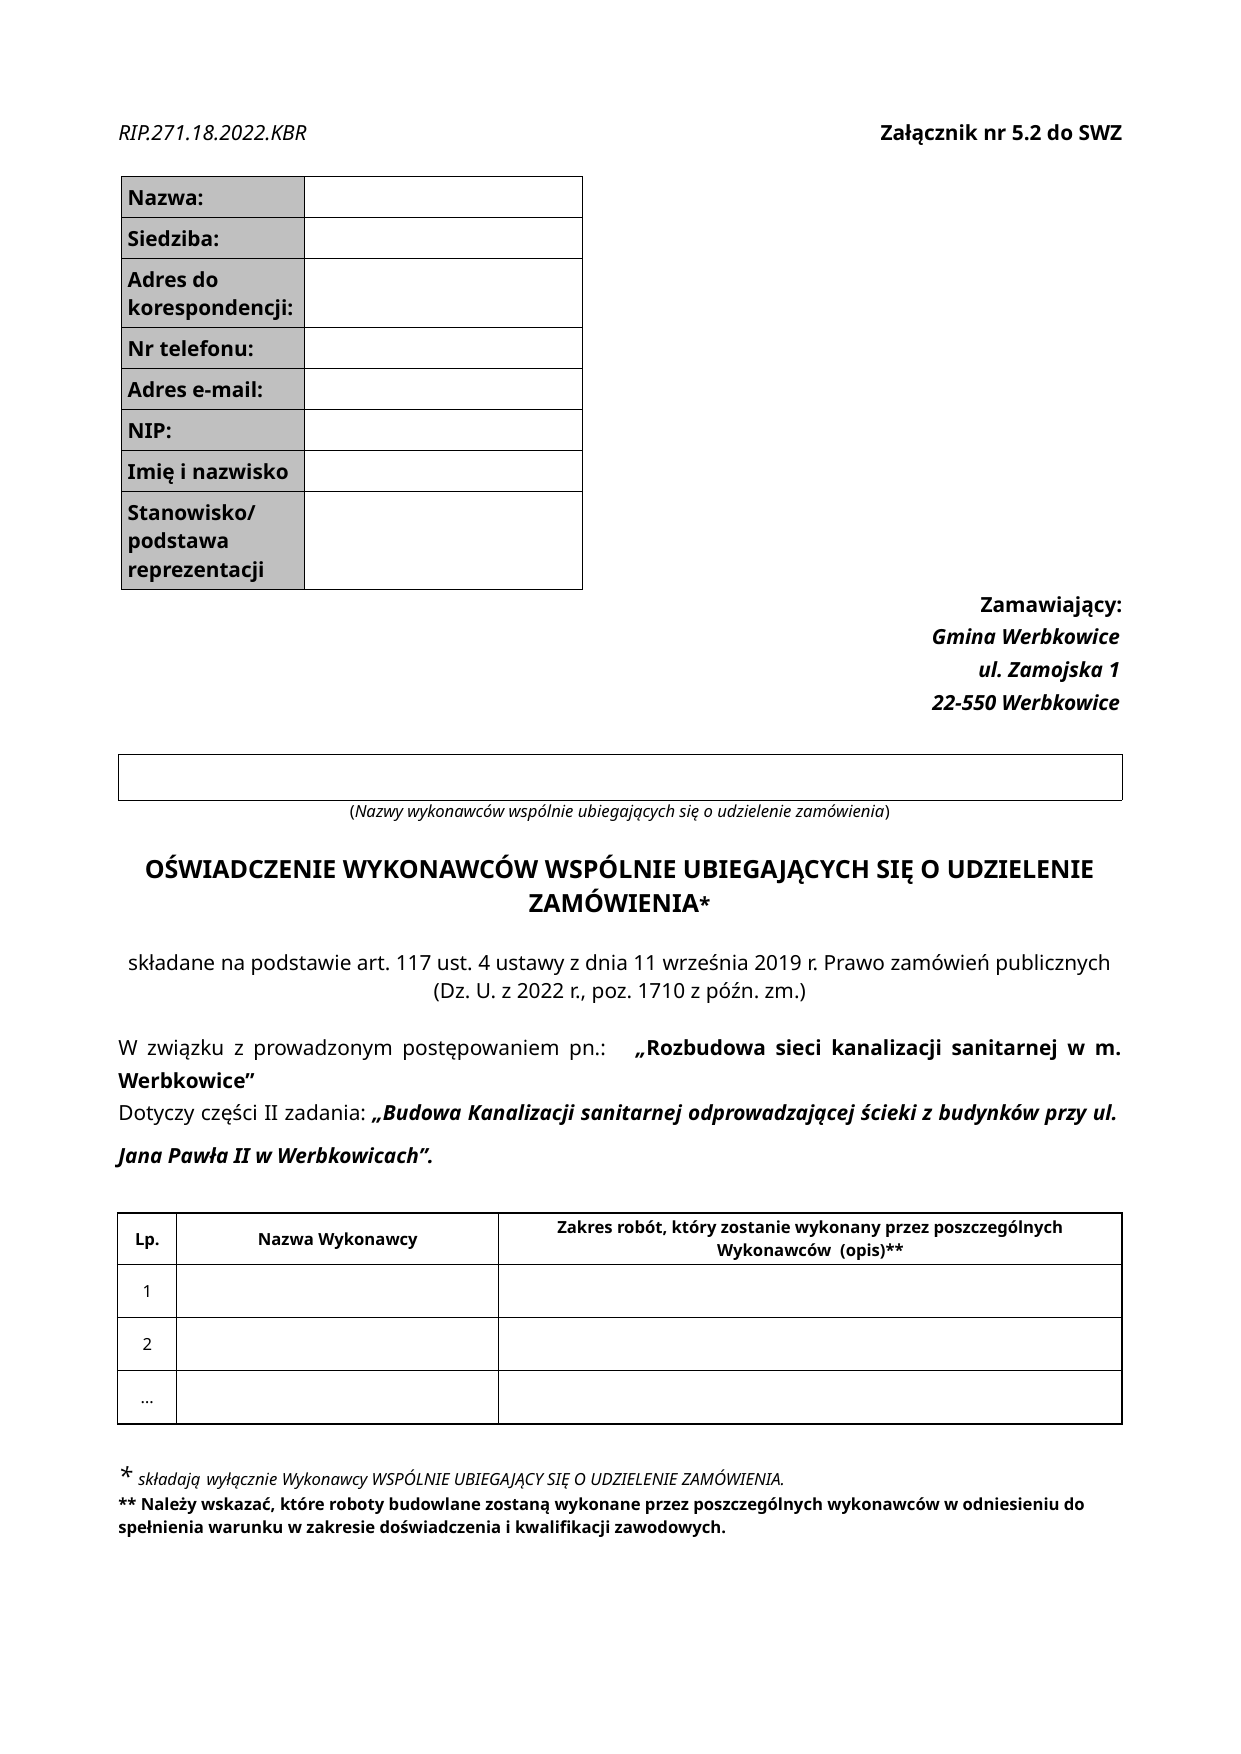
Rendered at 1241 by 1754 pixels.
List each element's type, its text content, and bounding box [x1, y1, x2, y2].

table_cell [499, 1318, 1121, 1370]
text Zamawiający: [118, 590, 1122, 618]
table_cell [305, 369, 582, 409]
text ul. Zamojska 1 [118, 655, 1122, 683]
text W związku z prowadzonym postępowaniem pn.: „Rozbudowa sieci kanalizacji sanitarnej w m. Werbkowice” [118, 1033, 1122, 1094]
table_cell Adres e-mail: [122, 369, 304, 409]
text 22-550 Werbkowice [118, 688, 1122, 716]
table_cell [305, 218, 582, 258]
table_cell Stanowisko/podstawa reprezentacji [122, 492, 304, 589]
table_header Nazwa: [122, 177, 304, 217]
text OŚWIADCZENIE WYKONAWCÓW WSPÓLNIE UBIEGAJĄCYCH SIĘ O UDZIELENIE ZAMÓWIENIA* [118, 851, 1121, 919]
table_cell 1 [118, 1265, 176, 1317]
text Dotyczy części II zadania: „Budowa Kanalizacji sanitarnej odprowadzającej ścieki z budynków przy ul. Jana Pawła II w Werbkowicach”. [118, 1098, 1121, 1169]
table_cell [499, 1371, 1121, 1423]
text Gmina Werbkowice [118, 622, 1122, 651]
text * składają wyłącznie Wykonawcy WSPÓLNIE UBIEGAJĄCY SIĘ O UDZIELENIE ZAMÓWIENIA. [118, 1458, 1122, 1493]
table_cell Imię i nazwisko [122, 451, 304, 491]
text (Nazwy wykonawców wspólnie ubiegających się o udzielenie zamówienia) [118, 801, 1121, 823]
table_cell [305, 410, 582, 450]
table_header [305, 177, 582, 217]
table_cell [177, 1318, 498, 1370]
text składane na podstawie art. 117 ust. 4 ustawy z dnia 11 września 2019 r. Prawo zamówień publicznych (Dz. U. z 2022 r., poz. 1710 z późn. zm.) [118, 948, 1121, 1005]
table_cell [305, 259, 582, 327]
table_cell [177, 1265, 498, 1317]
table_cell Siedziba: [122, 218, 304, 258]
table_cell Adres do korespondencji: [122, 259, 304, 327]
table_header Zakres robót, który zostanie wykonany przez poszczególnych Wykonawców (opis)** [499, 1214, 1121, 1263]
table_header [119, 755, 1122, 800]
table_cell … [118, 1371, 176, 1423]
table_header Lp. [118, 1214, 176, 1263]
table_cell [305, 451, 582, 491]
table_cell NIP: [122, 410, 304, 450]
table_cell [499, 1265, 1121, 1317]
table_cell Nr telefonu: [122, 328, 304, 368]
table_cell 2 [118, 1318, 176, 1370]
table_cell [177, 1371, 498, 1423]
text ** Należy wskazać, które roboty budowlane zostaną wykonane przez poszczególnych wykonawców w odniesieniu do spełnienia warunku w zakresie doświadczenia i kwalifikacji zawodowych. [118, 1493, 1122, 1538]
table_header Nazwa Wykonawcy [177, 1214, 498, 1263]
table_cell [305, 328, 582, 368]
table_cell [305, 492, 582, 589]
